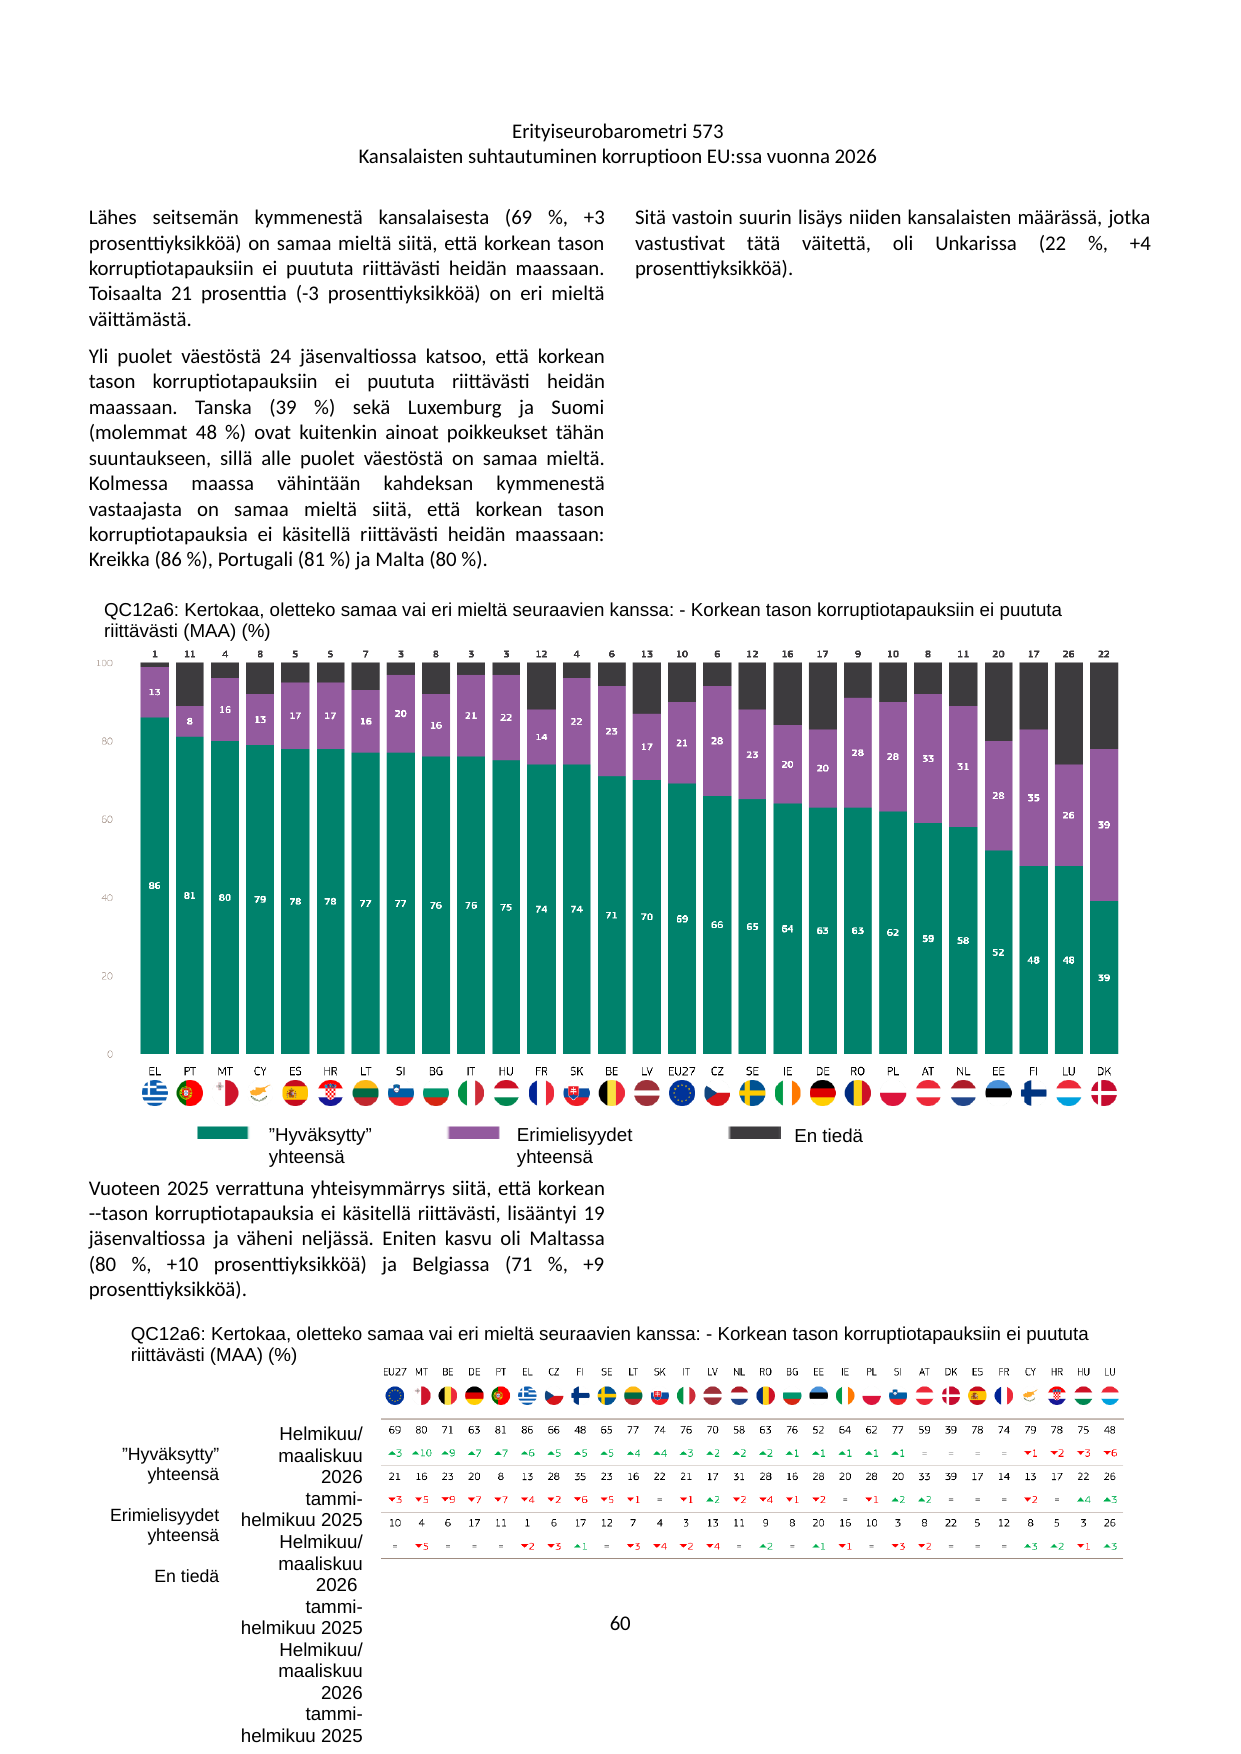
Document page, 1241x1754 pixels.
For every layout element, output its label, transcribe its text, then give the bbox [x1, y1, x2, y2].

text Vuoteen 2025 verrattuna yhteisymmärrys siitä, että korkean ‑-tason korruptiotapauksia ei käsitellä riittävästi, lisääntyi 19 jäsenvaltiossa ja väheni neljässä. Eniten kasvu oli Maltassa (80 %, +10 prosenttiyksikköä) ja Belgiassa (71 %, +9 prosenttiyksikköä). [88, 584, 605, 643]
text Lähes seitsemän kymmenestä kansalaisesta (69 %, +3 prosenttiyksikköä) on samaa mieltä siitä, että korkean tason korruptiotapauksiin ei puututa riittävästi heidän maassaan. Toisaalta 21 prosenttia (-3 prosenttiyksikköä) on eri mieltä väittämästä. [88, 204, 605, 331]
picture [381, 1359, 1126, 1564]
picture [183, 1121, 781, 1139]
text Sitä vastoin suurin lisäys niiden kansalaisten määrässä, jotka vastustivat tätä väitettä, oli Unkarissa (22 %, +4 prosenttiyksikköä). [635, 204, 1152, 281]
picture [88, 643, 1128, 1115]
text Yli puolet väestöstä 24 jäsenvaltiossa katsoo, että korkean tason korruptiotapauksiin ei puututa riittävästi heidän maassaan. Tanska (39 %) sekä Luxemburg ja Suomi (molemmat 48 %) ovat kuitenkin ainoat poikkeukset tähän suuntaukseen, sillä alle puolet väestöstä on samaa mieltä. Kolmessa maassa vähintään kahdeksan kymmenestä vastaajasta on samaa mieltä siitä, että korkean tason korruptiotapauksia ei käsitellä riittävästi heidän maassaan: Kreikka (86 %), Portugali (81 %) ja Malta (80 %). [88, 343, 605, 572]
picture [294, 1132, 300, 1139]
text Vuoteen 2025 verrattuna yhteisymmärrys siitä, että korkean ‑-tason korruptiotapauksia ei käsitellä riittävästi, lisääntyi 19 jäsenvaltiossa ja väheni neljässä. Eniten kasvu oli Maltassa (80 %, +10 prosenttiyksikköä) ja Belgiassa (71 %, +9 prosenttiyksikköä). [88, 1115, 605, 1302]
